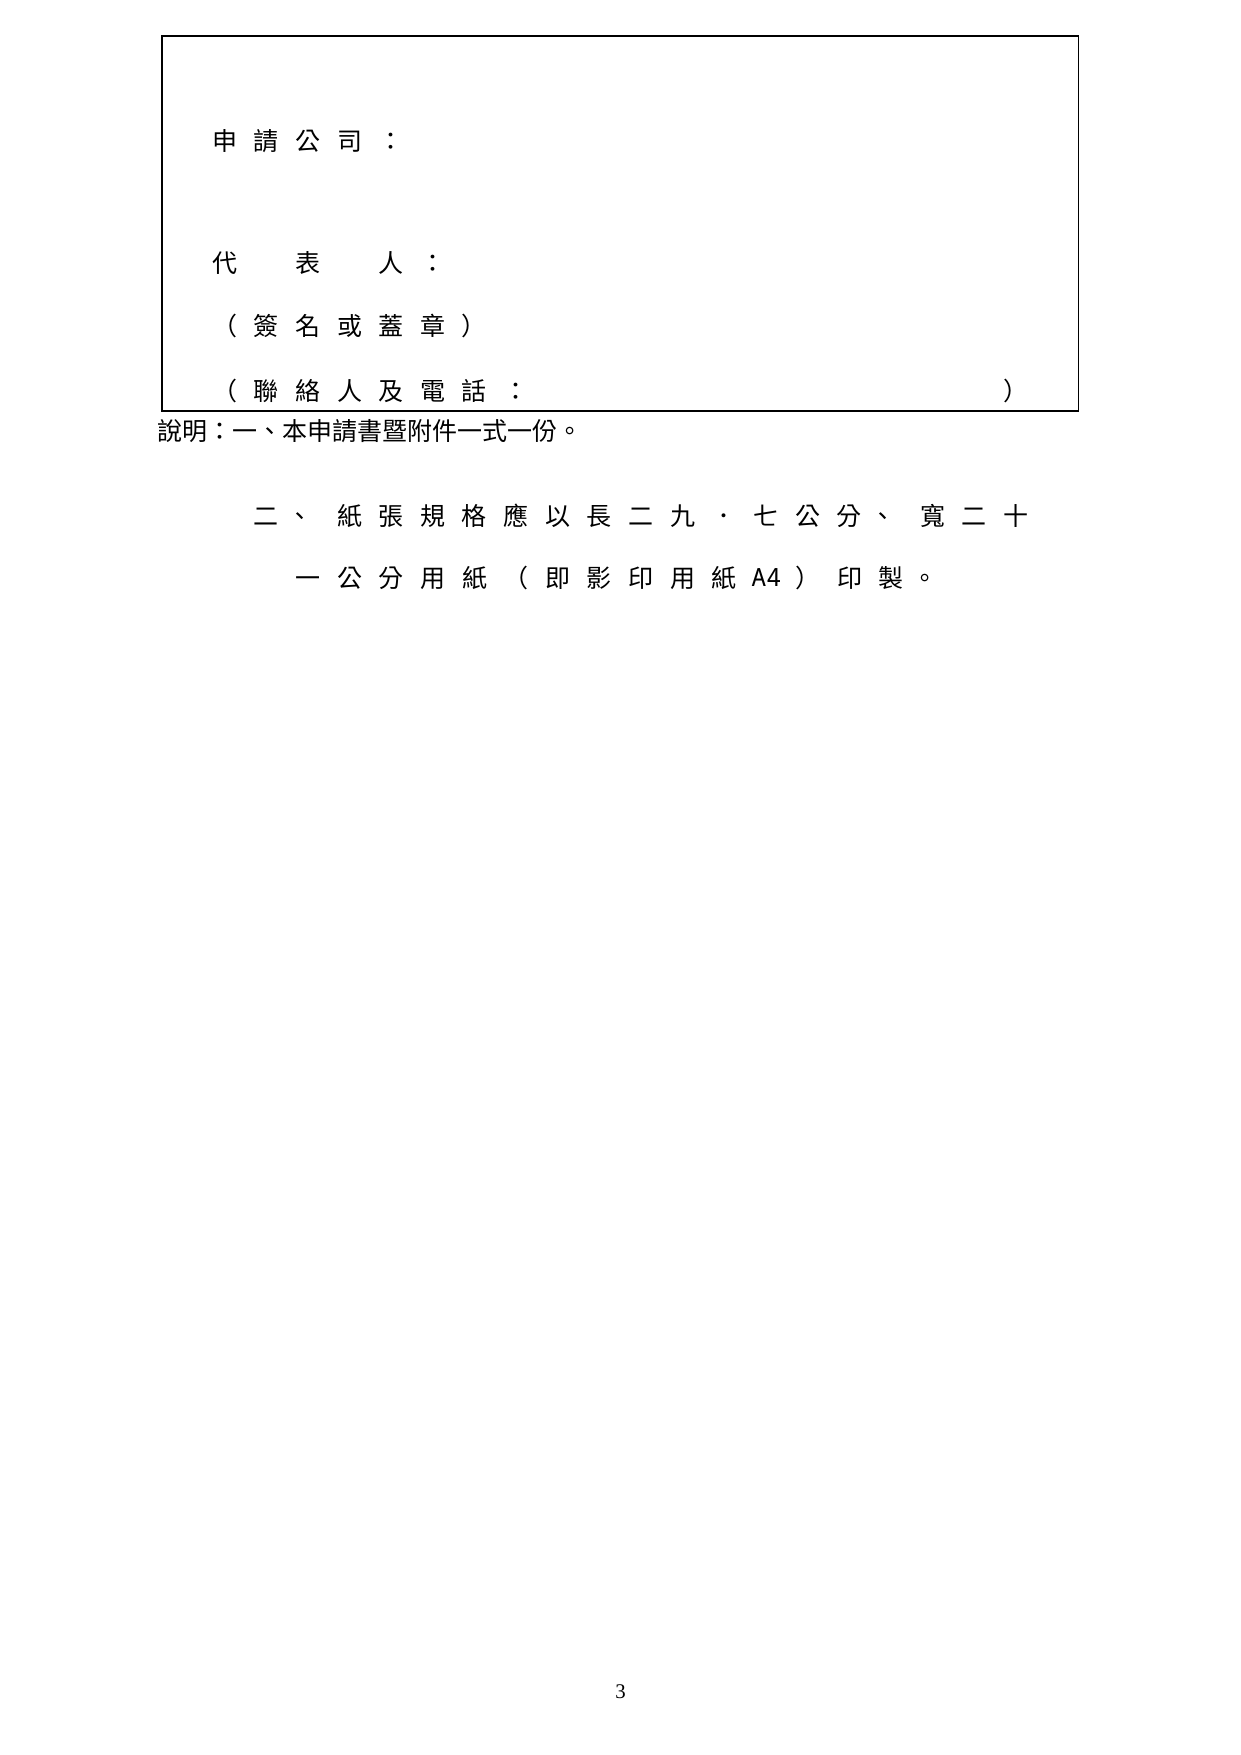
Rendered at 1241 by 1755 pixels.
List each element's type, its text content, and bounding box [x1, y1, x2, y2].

text 說明：一、本申請書暨附件一式一份。 [157, 412, 1194, 448]
text 二、紙張規格應以長二九．七公分、寬二十一公分用紙（即影印用紙A4）印製。 [233, 472, 1077, 597]
table_cell 申請公司： 代 表 人： （簽名或蓋章） （聯絡人及電話： ） [163, 37, 1078, 410]
